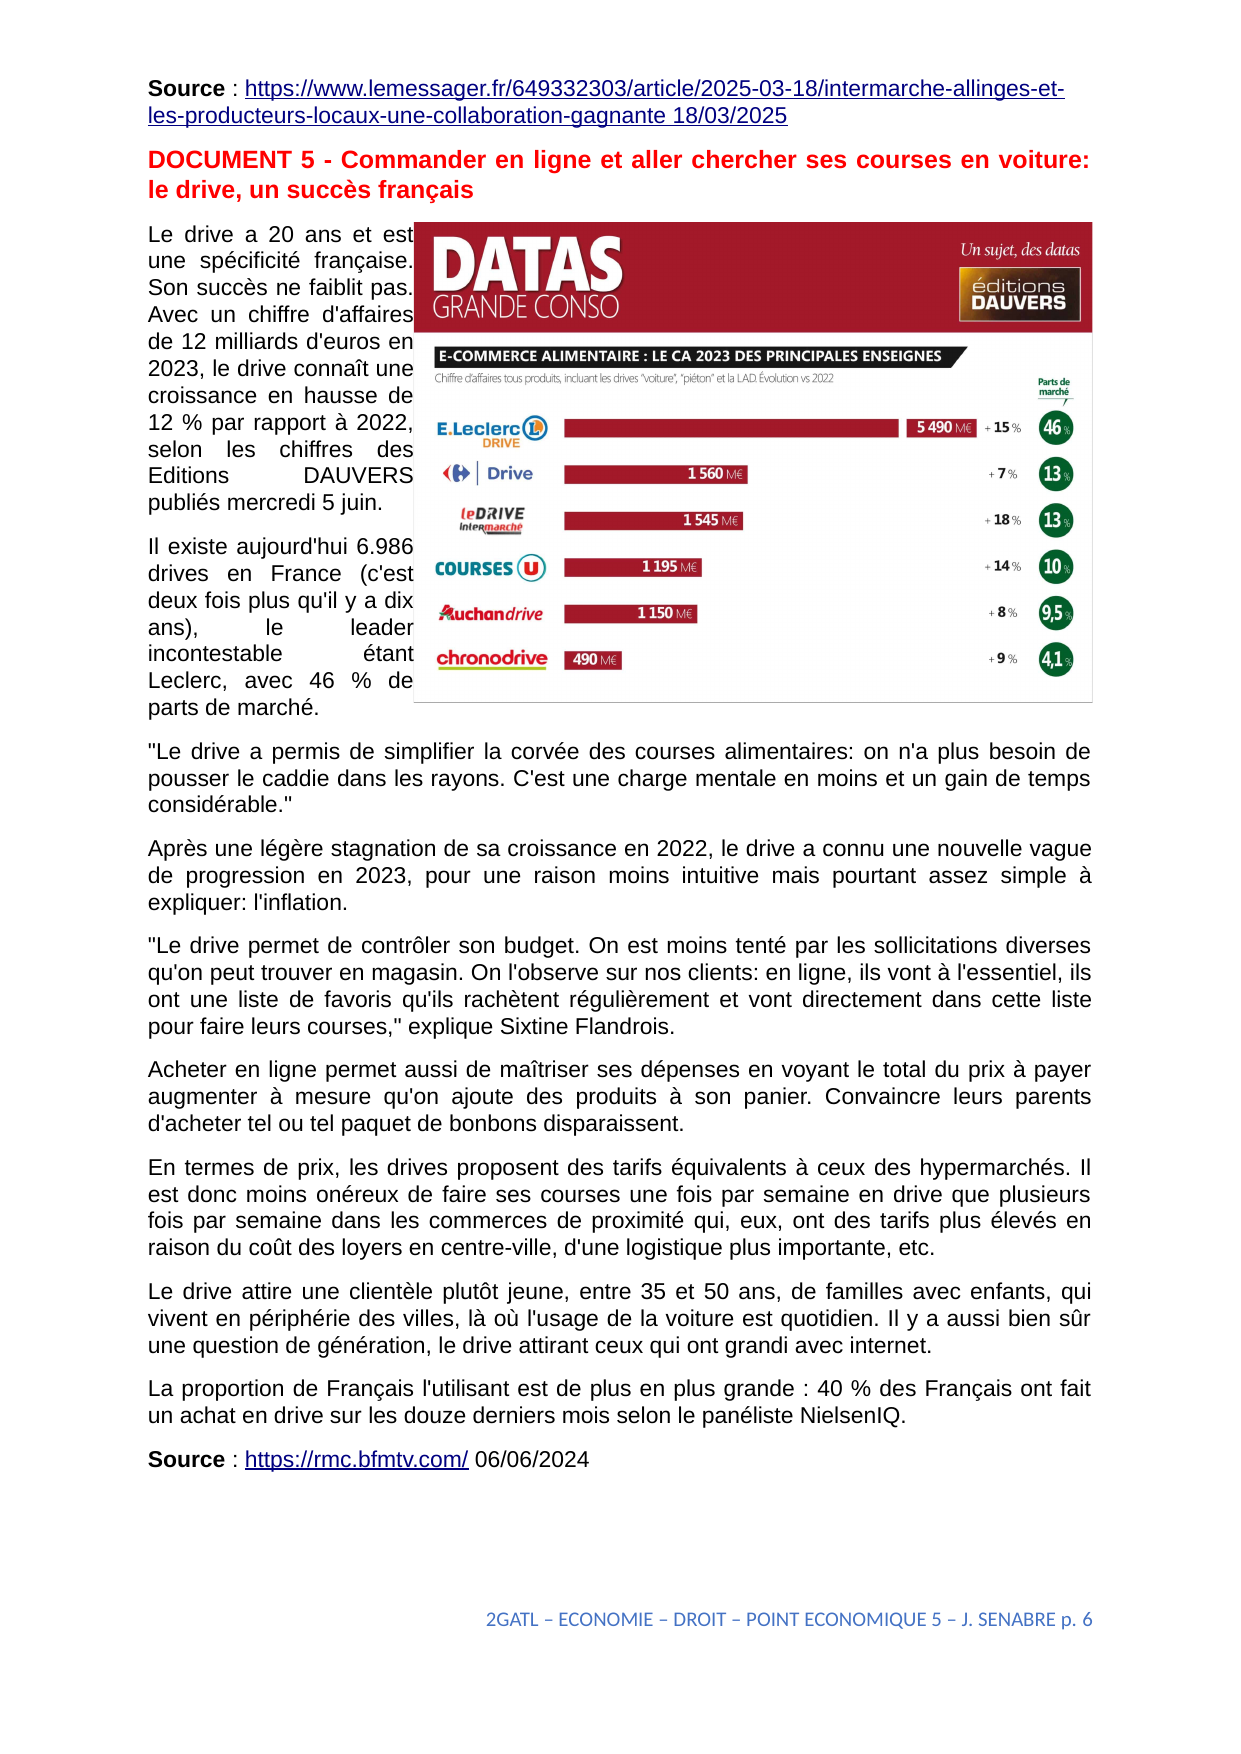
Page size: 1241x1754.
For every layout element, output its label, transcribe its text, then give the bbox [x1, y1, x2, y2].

text Après une légère stagnation de sa croissance en 2022, le drive a connu une nouvelle vague de progression en 2023, pour une raison moins intuitive mais pourtant assez simple à expliquer: l'inflation. [148, 835, 1092, 915]
text En termes de prix, les drives proposent des tarifs équivalents à ceux des hypermarchés. Il est donc moins onéreux de faire ses courses une fois par semaine en drive que plusieurs fois par semaine dans les commerces de proximité qui, eux, ont des tarifs plus élevés en raison du coût des loyers en centre-ville, d'une logistique plus importante, etc. [148, 1154, 1092, 1261]
text Il existe aujourd'hui 6.986 drives en France (c'est deux fois plus qu'il y a dix ans), le leader incontestable étant Leclerc, avec 46 % de parts de marché. [148, 533, 1092, 721]
text Le drive a 20 ans et est une spécificité française. Son succès ne faiblit pas. Avec un chiffre d'affaires de 12 milliards d'euros en 2023, le drive connaît une croissance en hausse de 12 % par rapport à 2022, selon les chiffres des Editions DAUVERS publiés mercredi 5 juin. [148, 221, 1092, 516]
text La proportion de Français l'utilisant est de plus en plus grande : 40 % des Français ont fait un achat en drive sur les douze derniers mois selon le panéliste NielsenIQ. [148, 1375, 1092, 1428]
text "Le drive a permis de simplifier la corvée des courses alimentaires: on n'a plus besoin de pousser le caddie dans les rayons. C'est une charge mentale en moins et un gain de temps considérable." [148, 738, 1092, 818]
text Source : https://www.lemessager.fr/649332303/article/2025-03-18/intermarche-allinges-et-les-producteurs-locaux-une-collaboration-gagnante 18/03/2025 [148, 75, 1092, 128]
text Acheter en ligne permet aussi de maîtriser ses dépenses en voyant le total du prix à payer augmenter à mesure qu'on ajoute des produits à son panier. Convaincre leurs parents d'acheter tel ou tel paquet de bonbons disparaissent. [148, 1056, 1092, 1137]
text DOCUMENT 5 - Commander en ligne et aller chercher ses courses en voiture: le drive, un succès français [148, 145, 1092, 203]
text Source : https://rmc.bfmtv.com/ 06/06/2024 [148, 1446, 1092, 1472]
text Le drive attire une clientèle plutôt jeune, entre 35 et 50 ans, de familles avec enfants, qui vivent en périphérie des villes, là où l'usage de la voiture est quotidien. Il y a aussi bien sûr une question de génération, le drive attirant ceux qui ont grandi avec internet. [148, 1278, 1092, 1358]
text "Le drive permet de contrôler son budget. On est moins tenté par les sollicitations diverses qu'on peut trouver en magasin. On l'observe sur nos clients: en ligne, ils vont à l'essentiel, ils ont une liste de favoris qu'ils rachètent régulièrement et vont directement dans cette liste pour faire leurs courses," explique Sixtine Flandrois. [148, 932, 1092, 1039]
